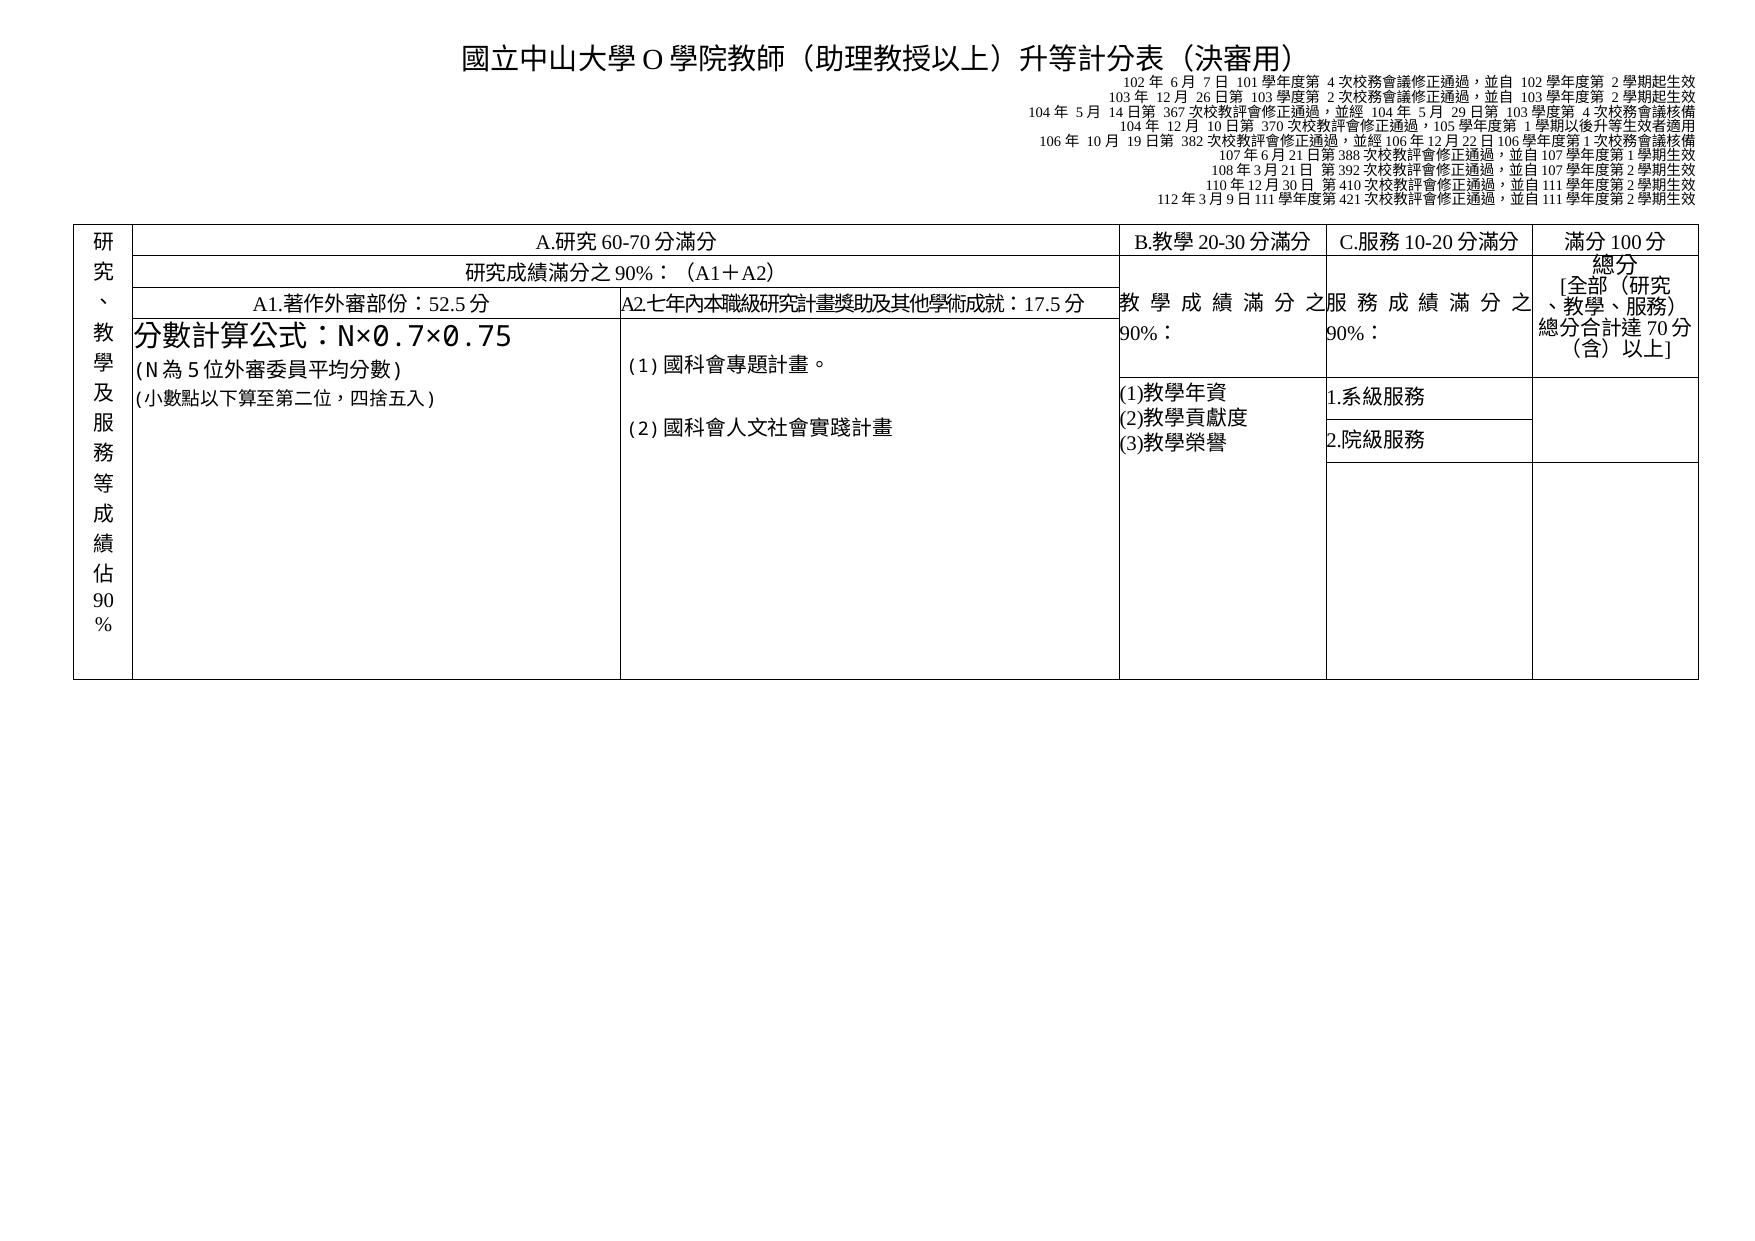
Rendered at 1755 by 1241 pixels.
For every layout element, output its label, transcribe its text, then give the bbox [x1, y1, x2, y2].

table_cell 教學年資 教學貢獻度 教學榮譽 教學優良課程 全英語授課課程 數位學習課程績效 指導學生研究績效 執行卓越教學計劃與高較深耕教學創新計畫（含擔任學分學程負責人） 協助教師提升教學知能 自我提升教學知能 [1120, 378, 1326, 679]
table_cell 國科會專題計畫。 國科會人文社會實踐計畫 教育部專題研究計畫 學術榮譽 出版學術研究專書 國科會產學合作研究計畫 政府機關產學合作計畫 非政府產學合作計畫 技術移轉或著作授權 專利 產學榮譽 教育部教學相關計畫 教育部教學實踐研究計畫 本職級未送外審之展演作品（限劇藝系、音樂系） 傑出文藝成就(限文學院) [621, 319, 1119, 679]
table_cell 2.院級服務 [1327, 420, 1532, 462]
table_cell [1533, 463, 1698, 679]
table_header 國立中山大學O學院教師（助理教授以上）升等計分表（決審用） 102 年 6 月 7 日 101 學年度第 4 次校務會議修正通過，並自 102 學年度第 2 學期起生效 103 年 12 月 26 日第 103 學度第 2 次校務會議修正通過，並自 103 學年度第 2 學期起生效 104 年 5 月 14 日第 367 次校教評會修正通過，並經 104 年 5 月 29 日第 103 學度第 4 次校務會議核備 104 年 12 月 10 日第 370 次校教評會修正通過，105 學年度第 1 學期以後升等生效者適用 106 年 10 月 19 日第 382 次校教評會修正通過，並經106年12月22日106學年度第1次校務會議核備 107年6月21日第388次校教評會修正通過，並自107學年度第1學期生效 108年3月21日 第392次校教評會修正通過，並自107學年度第2學期生效 110年12月30日 第410次校教評會修正通過，並自111學年度第2學期生效 112年3月9日111學年度第421次校教評會修正通過，並自111學年度第2學期生效 [74, 43, 1698, 224]
table_cell 分數計算公式：N×0.7×0.75 (N為5位外審委員平均分數) (小數點以下算至第二位，四捨五入) [133, 319, 620, 679]
table_cell C.服務10-20分滿分 [1327, 225, 1532, 255]
table_cell 研究、教學及服務等成績佔90% [74, 225, 132, 679]
table_cell 總分 [全部（研究 、教學、服務）總分合計達70分（含）以上] [1533, 256, 1698, 377]
table_cell 研究成績滿分之90%：（A1＋A2） [133, 256, 1119, 287]
table_cell [1327, 463, 1532, 679]
table_cell 教學成績滿分之90%： [1120, 256, 1326, 377]
table_cell [1533, 378, 1698, 462]
table_cell 滿分100分 [1533, 225, 1698, 255]
table_cell B.教學20-30分滿分 [1120, 225, 1326, 255]
table_cell 服務成績滿分之90%： [1327, 256, 1532, 377]
table_cell A2.七年內本職級研究計畫獎助及其他學術成就：17.5分 [621, 288, 1119, 318]
table_cell A.研究60-70分滿分 [133, 225, 1119, 255]
table_cell A1.著作外審部份：52.5分 [133, 288, 620, 318]
table_cell 1.系級服務 [1327, 378, 1532, 419]
